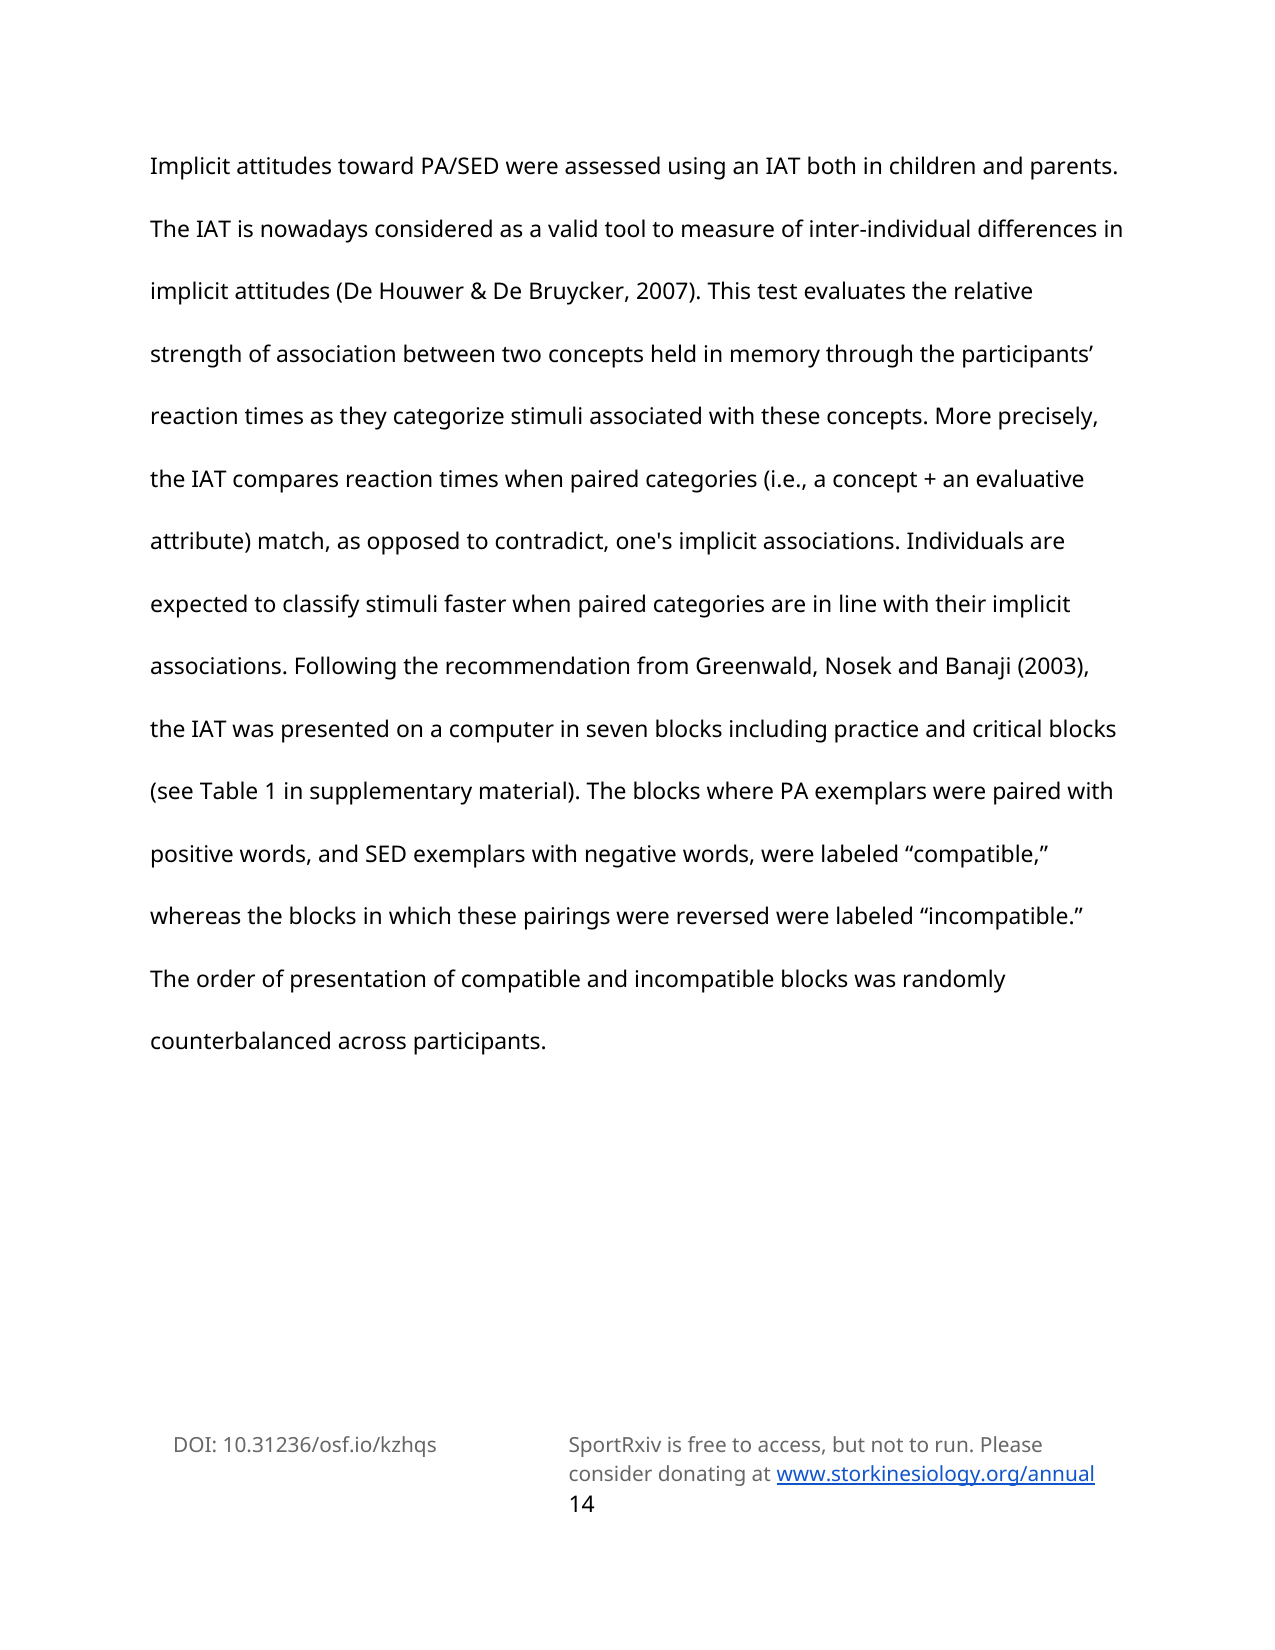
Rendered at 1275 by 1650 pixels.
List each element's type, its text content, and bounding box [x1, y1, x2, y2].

subtitle Implicit attitudes toward PA/SED were assessed using an IAT both in children and parents. The IAT is nowadays considered as a valid tool to measure of inter-individual differences in implicit attitudes (De Houwer & De Bruycker, 2007). This test evaluates the relative strength of association between two concepts held in memory through the participants’ reaction times as they categorize stimuli associated with these concepts. More precisely, the IAT compares reaction times when paired categories (i.e., a concept + an evaluative attribute) match, as opposed to contradict, one's implicit associations. Individuals are expected to classify stimuli faster when paired categories are in line with their implicit associations. Following the recommendation from Greenwald, Nosek and Banaji (2003), the IAT was presented on a computer in seven blocks including practice and critical blocks (see Table 1 in supplementary material). The blocks where PA exemplars were paired with positive words, and SED exemplars with negative words, were labeled “compatible,” whereas the blocks in which these pairings were reversed were labeled “incompatible.” The order of presentation of compatible and incompatible blocks was randomly counterbalanced across participants. [150, 150, 1125, 1056]
